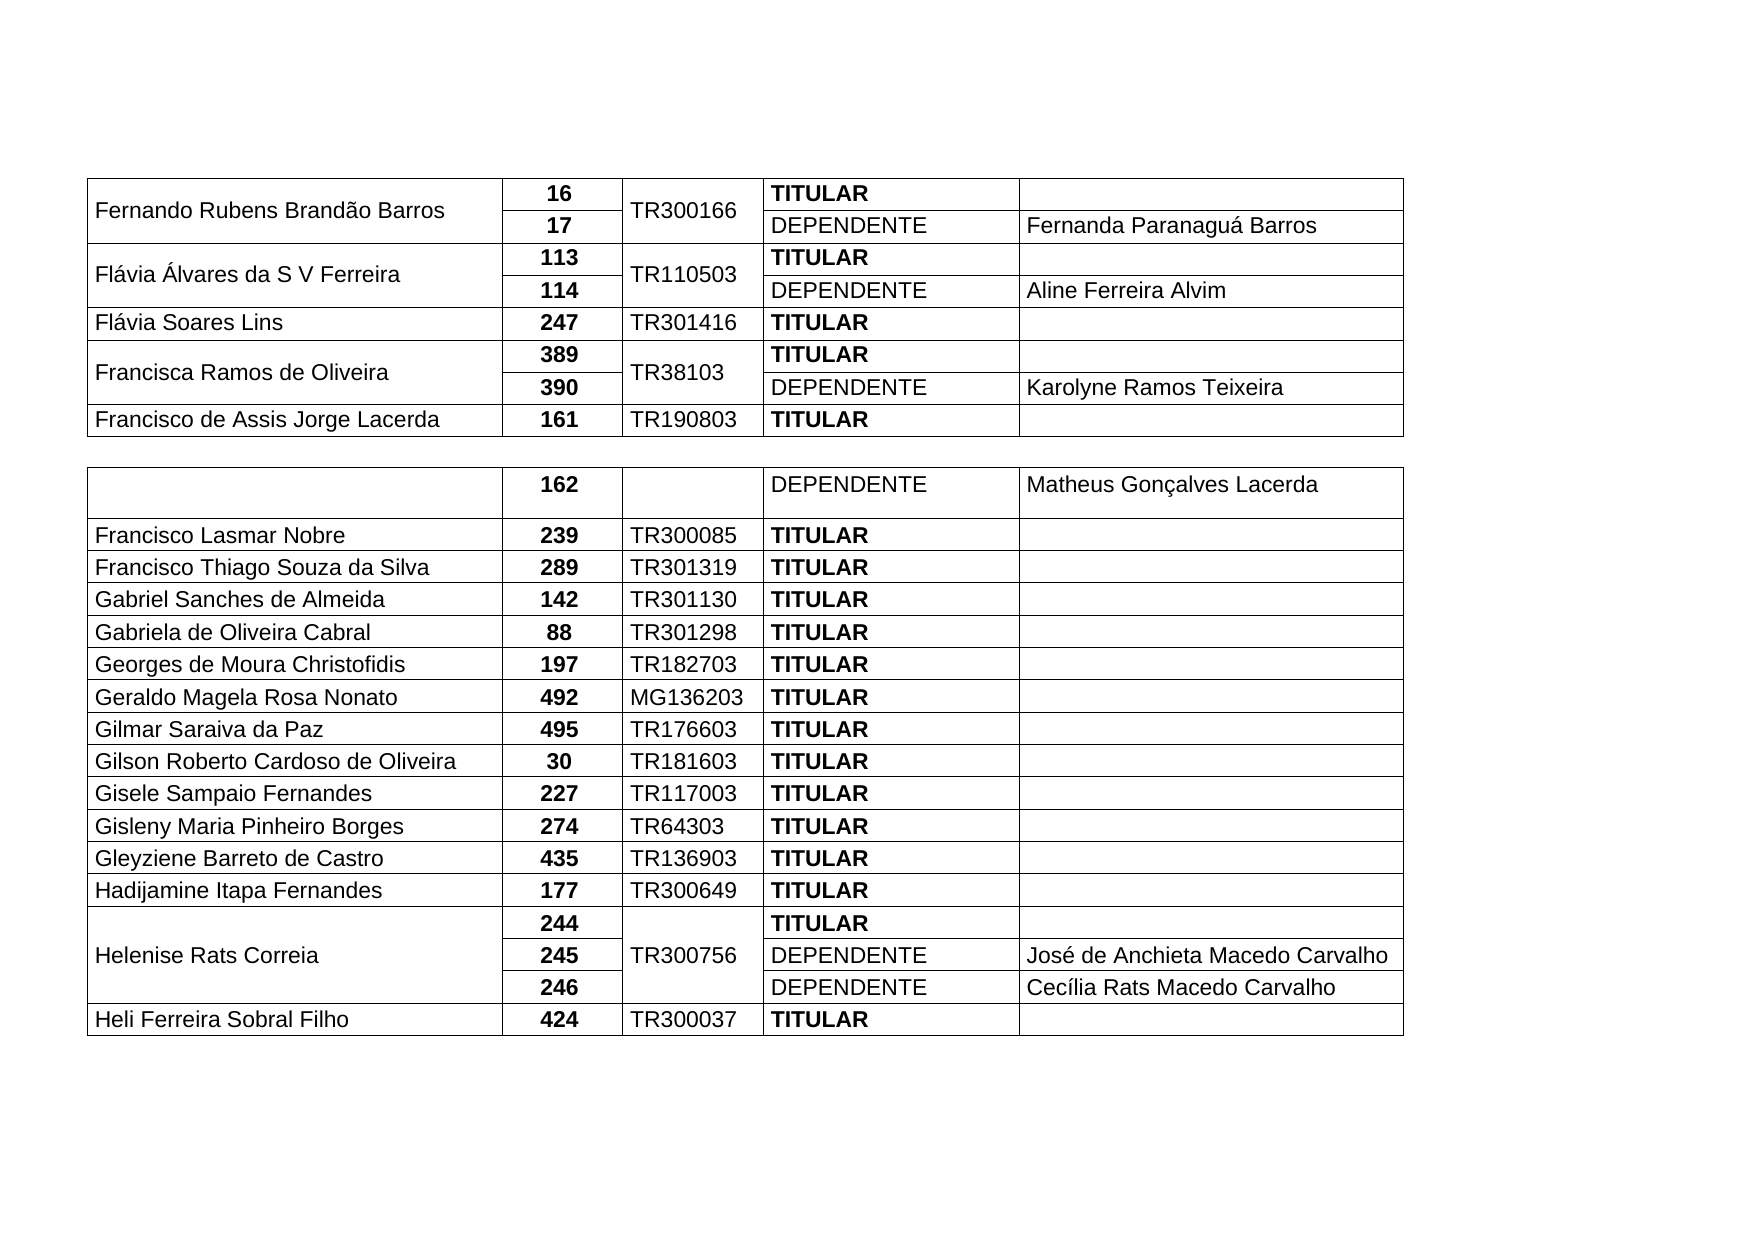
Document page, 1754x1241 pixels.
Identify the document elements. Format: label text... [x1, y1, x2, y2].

table_cell TR38103 [623, 341, 763, 404]
table_cell [1020, 842, 1403, 873]
table_cell TR181603 [623, 745, 763, 776]
table_cell DEPENDENTE [764, 939, 1019, 970]
table_cell TR300085 [623, 519, 763, 550]
table_cell TITULAR [764, 308, 1019, 339]
table_cell TR300649 [623, 874, 763, 906]
table_cell TITULAR [764, 583, 1019, 614]
table_cell 390 [503, 373, 622, 404]
table_cell Geraldo Magela Rosa Nonato [88, 680, 502, 712]
table_cell 177 [503, 874, 622, 906]
table_cell Gilson Roberto Cardoso de Oliveira [88, 745, 502, 776]
table_cell TITULAR [764, 745, 1019, 776]
table_cell TITULAR [764, 244, 1019, 275]
table_cell TR117003 [623, 777, 763, 808]
table_cell [1020, 405, 1403, 436]
table_cell [1020, 907, 1403, 938]
table_header 162 [503, 468, 622, 518]
table_cell Georges de Moura Christofidis [88, 648, 502, 679]
table_cell 239 [503, 519, 622, 550]
table_cell 289 [503, 551, 622, 582]
table_cell TR176603 [623, 713, 763, 744]
table_cell Fernando Rubens Brandão Barros [88, 179, 502, 242]
table_cell Gabriel Sanches de Almeida [88, 583, 502, 614]
table_cell 245 [503, 939, 622, 970]
table_cell José de Anchieta Macedo Carvalho [1020, 939, 1403, 970]
table_cell 16 [503, 179, 622, 210]
table_cell TR136903 [623, 842, 763, 873]
table_cell 424 [503, 1004, 622, 1035]
table_header [88, 468, 502, 518]
table_cell [1020, 810, 1403, 841]
table_cell 17 [503, 211, 622, 242]
table_cell 246 [503, 971, 622, 1002]
table_cell [1020, 341, 1403, 372]
table_cell TR182703 [623, 648, 763, 679]
table_cell Flávia Soares Lins [88, 308, 502, 339]
table_cell Hadijamine Itapa Fernandes [88, 874, 502, 906]
table_cell DEPENDENTE [764, 373, 1019, 404]
table_header Matheus Gonçalves Lacerda [1020, 468, 1403, 518]
table_cell [1020, 648, 1403, 679]
table_header [623, 468, 763, 518]
table_cell TR64303 [623, 810, 763, 841]
table_cell TITULAR [764, 810, 1019, 841]
table_cell Flávia Álvares da S V Ferreira [88, 244, 502, 307]
table_cell DEPENDENTE [764, 211, 1019, 242]
table_cell Francisco Thiago Souza da Silva [88, 551, 502, 582]
table_cell TR300037 [623, 1004, 763, 1035]
table_cell TR301130 [623, 583, 763, 614]
table_cell [1020, 777, 1403, 808]
table_cell 492 [503, 680, 622, 712]
table_cell [1020, 745, 1403, 776]
table_cell [1020, 1004, 1403, 1035]
table_cell TITULAR [764, 551, 1019, 582]
table_cell Gilmar Saraiva da Paz [88, 713, 502, 744]
table_header DEPENDENTE [764, 468, 1019, 518]
table_cell DEPENDENTE [764, 971, 1019, 1002]
table_cell [1020, 583, 1403, 614]
table_cell TITULAR [764, 616, 1019, 647]
table_cell 389 [503, 341, 622, 372]
table_cell [1020, 874, 1403, 906]
table_cell MG136203 [623, 680, 763, 712]
table_cell TITULAR [764, 842, 1019, 873]
table_cell 495 [503, 713, 622, 744]
table_cell Cecília Rats Macedo Carvalho [1020, 971, 1403, 1002]
table_cell TR300166 [623, 179, 763, 242]
table_cell Gisleny Maria Pinheiro Borges [88, 810, 502, 841]
table_cell Francisco Lasmar Nobre [88, 519, 502, 550]
table_cell 274 [503, 810, 622, 841]
table_cell [1020, 616, 1403, 647]
table_cell Gleyziene Barreto de Castro [88, 842, 502, 873]
table_cell Francisco de Assis Jorge Lacerda [88, 405, 502, 436]
table_cell 247 [503, 308, 622, 339]
table_cell [1020, 680, 1403, 712]
table_cell [1020, 519, 1403, 550]
table_cell TITULAR [764, 341, 1019, 372]
table_cell Fernanda Paranaguá Barros [1020, 211, 1403, 242]
table_cell TITULAR [764, 680, 1019, 712]
table_cell Karolyne Ramos Teixeira [1020, 373, 1403, 404]
table_cell [1020, 713, 1403, 744]
table_cell TITULAR [764, 405, 1019, 436]
table_cell Gabriela de Oliveira Cabral [88, 616, 502, 647]
table_cell TR110503 [623, 244, 763, 307]
table_cell TR300756 [623, 907, 763, 1002]
table_cell 30 [503, 745, 622, 776]
table_cell 88 [503, 616, 622, 647]
table_cell TITULAR [764, 874, 1019, 906]
table_cell 435 [503, 842, 622, 873]
table_cell Helenise Rats Correia [88, 907, 502, 1002]
table_cell [1020, 551, 1403, 582]
table_cell Gisele Sampaio Fernandes [88, 777, 502, 808]
table_cell TITULAR [764, 777, 1019, 808]
table_cell 227 [503, 777, 622, 808]
table_cell TITULAR [764, 519, 1019, 550]
table_cell 114 [503, 276, 622, 307]
table_cell TITULAR [764, 1004, 1019, 1035]
table_cell [1020, 179, 1403, 210]
table_cell Aline Ferreira Alvim [1020, 276, 1403, 307]
table_cell Francisca Ramos de Oliveira [88, 341, 502, 404]
table_cell TR301319 [623, 551, 763, 582]
table_cell TR301416 [623, 308, 763, 339]
table_cell 244 [503, 907, 622, 938]
table_cell TR301298 [623, 616, 763, 647]
table_cell 142 [503, 583, 622, 614]
table_cell TITULAR [764, 179, 1019, 210]
table_cell TITULAR [764, 907, 1019, 938]
table_cell 197 [503, 648, 622, 679]
table_cell TITULAR [764, 713, 1019, 744]
table_cell [1020, 244, 1403, 275]
table_cell 161 [503, 405, 622, 436]
table_cell DEPENDENTE [764, 276, 1019, 307]
table_cell 113 [503, 244, 622, 275]
table_cell TR190803 [623, 405, 763, 436]
table_cell [1020, 308, 1403, 339]
table_cell TITULAR [764, 648, 1019, 679]
table_cell Heli Ferreira Sobral Filho [88, 1004, 502, 1035]
